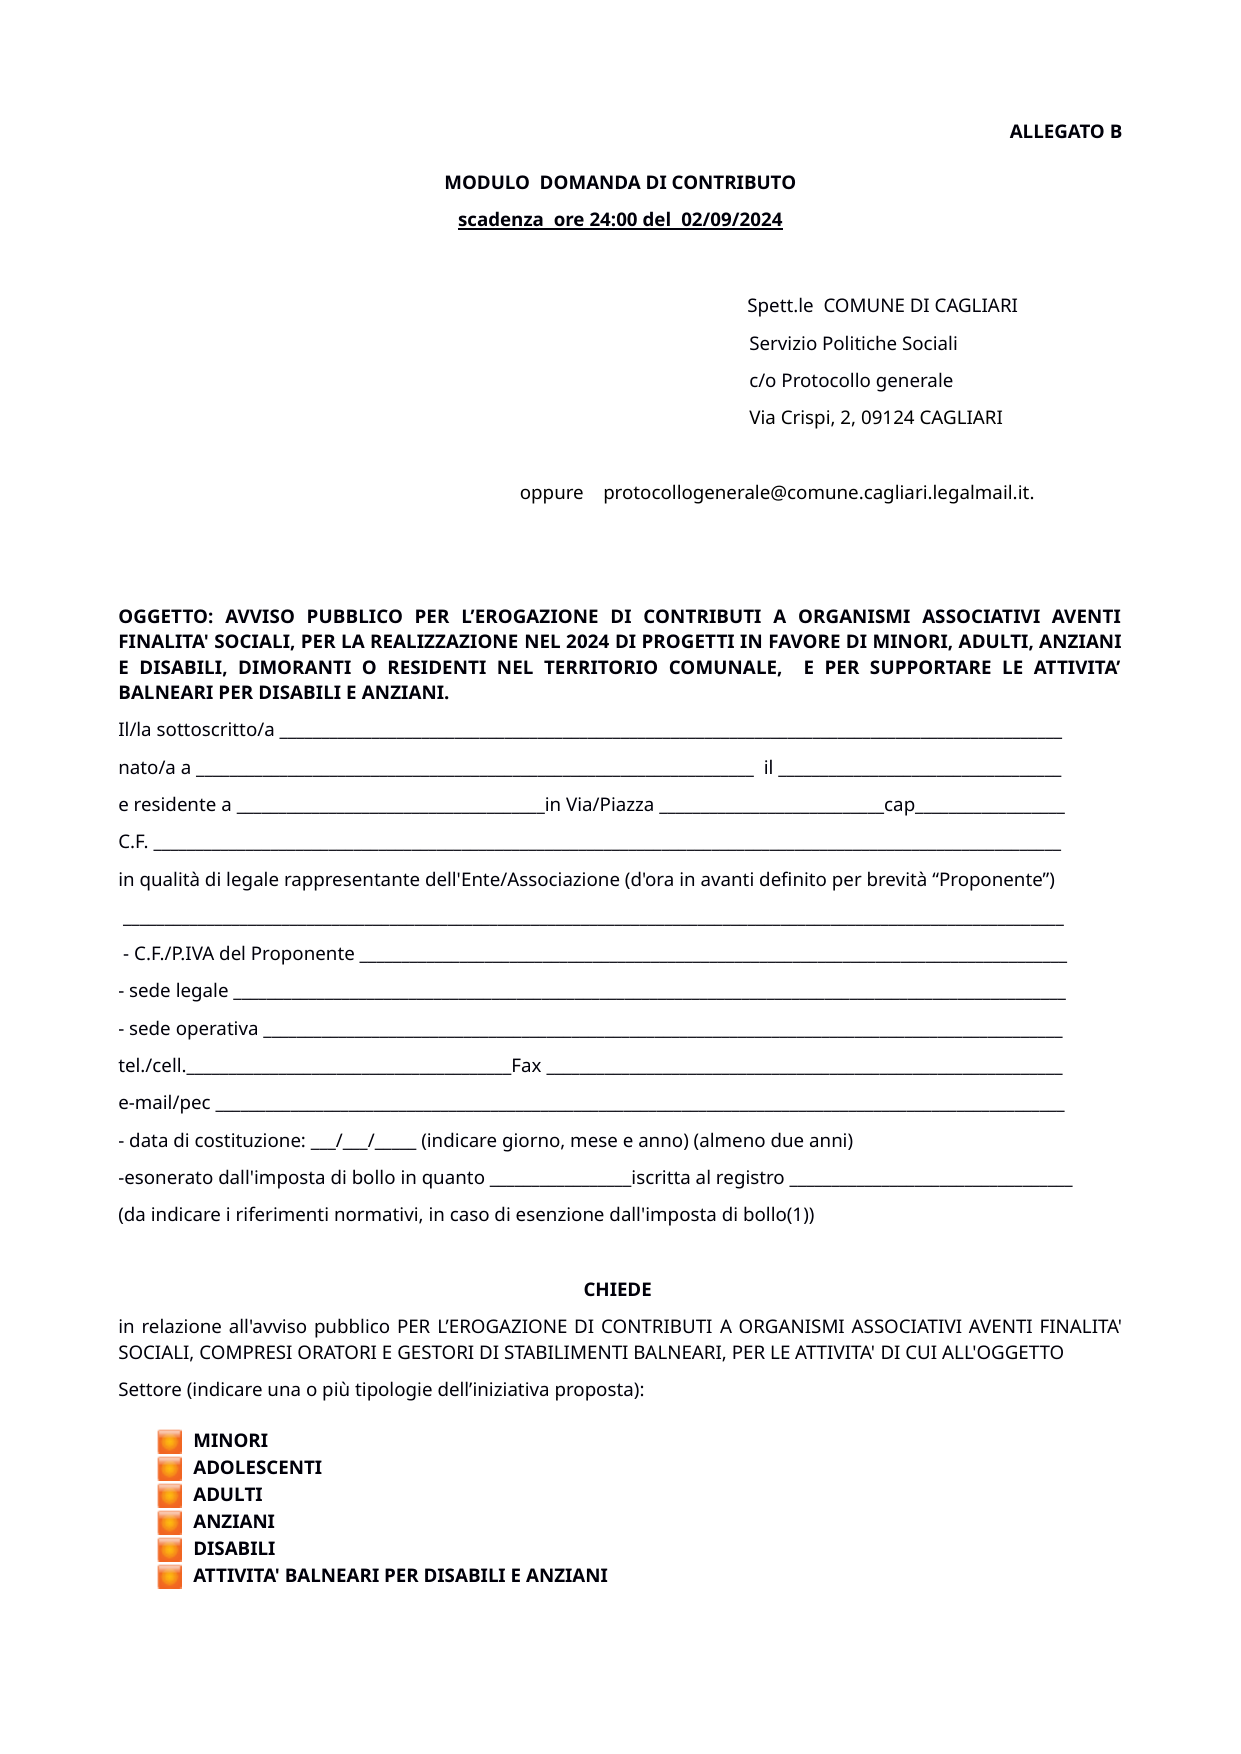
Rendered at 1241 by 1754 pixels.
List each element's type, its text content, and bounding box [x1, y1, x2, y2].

text in relazione all'avviso pubblico PER L’EROGAZIONE DI CONTRIBUTI A ORGANISMI ASSOCIATIVI AVENTI FINALITA' SOCIALI, COMPRESI ORATORI E GESTORI DI STABILIMENTI BALNEARI, PER LE ATTIVITA' DI CUI ALL'OGGETTO [118, 1313, 1122, 1364]
text CHIEDE [118, 1276, 1117, 1302]
text e-mail/pec ______________________________________________________________________________________________________ [118, 1090, 1117, 1115]
text _________________________________________________________________________________________________________________ [118, 903, 1117, 929]
text -esonerato dall'imposta di bollo in quanto _________________iscritta al registro __________________________________ [118, 1164, 1117, 1190]
picture [156, 1563, 182, 1589]
text scadenza ore 24:00 del 02/09/2024 [118, 206, 1122, 232]
text nato/a a ___________________________________________________________________ il __________________________________ [118, 754, 1122, 779]
text Il/la sottoscritto/a ______________________________________________________________________________________________ [118, 717, 1122, 742]
picture [156, 1482, 182, 1508]
list ATTIVITA' BALNEARI PER DISABILI E ANZIANI [156, 1562, 1122, 1589]
text - sede operativa ________________________________________________________________________________________________ [118, 1015, 1117, 1041]
text OGGETTO: AVVISO PUBBLICO PER L’EROGAZIONE DI CONTRIBUTI A ORGANISMI ASSOCIATIVI AVENTI FINALITA' SOCIALI, PER LA REALIZZAZIONE NEL 2024 DI PROGETTI IN FAVORE DI MINORI, ADULTI, ANZIANI E DISABILI, DIMORANTI O RESIDENTI NEL TERRITORIO COMUNALE, E PER SUPPORTARE LE ATTIVITA’ BALNEARI PER DISABILI E ANZIANI. [118, 603, 1122, 705]
picture [156, 1509, 182, 1535]
list ADULTI [156, 1481, 1122, 1508]
picture [156, 1428, 182, 1454]
text in qualità di legale rappresentante dell'Ente/Associazione (d'ora in avanti definito per brevità “Proponente”) [118, 866, 1117, 891]
picture [156, 1536, 182, 1562]
table_header [124, 281, 372, 517]
list DISABILI [156, 1535, 1122, 1562]
text Settore (indicare una o più tipologie dell’iniziativa proposta): [118, 1376, 1122, 1402]
text C.F. _____________________________________________________________________________________________________________ [118, 829, 1122, 854]
table_header Spett.le COMUNE DI CAGLIARI Servizio Politiche Sociali c/o Protocollo generale Via Crispi, 2, 09124 CAGLIARI oppure protocollogenerale@comune.cagliari.legalmail.it. [372, 281, 1122, 517]
text MODULO DOMANDA DI CONTRIBUTO [118, 169, 1122, 195]
list MINORI [156, 1427, 1122, 1454]
subtitle ALLEGATO B [118, 118, 1122, 144]
text tel./cell._______________________________________Fax ______________________________________________________________ [118, 1052, 1117, 1078]
list ADOLESCENTI [156, 1454, 1122, 1481]
text - sede legale ____________________________________________________________________________________________________ [118, 978, 1117, 1003]
text - C.F./P.IVA del Proponente _____________________________________________________________________________________ [118, 941, 1117, 966]
text e residente a _____________________________________in Via/Piazza ___________________________cap__________________ [118, 791, 1122, 817]
text (da indicare i riferimenti normativi, in caso di esenzione dall'imposta di bollo(1)) [118, 1202, 1117, 1227]
picture [156, 1455, 182, 1481]
list ANZIANI [156, 1508, 1122, 1535]
text - data di costituzione: ___/___/_____ (indicare giorno, mese e anno) (almeno due anni) [118, 1127, 1117, 1152]
